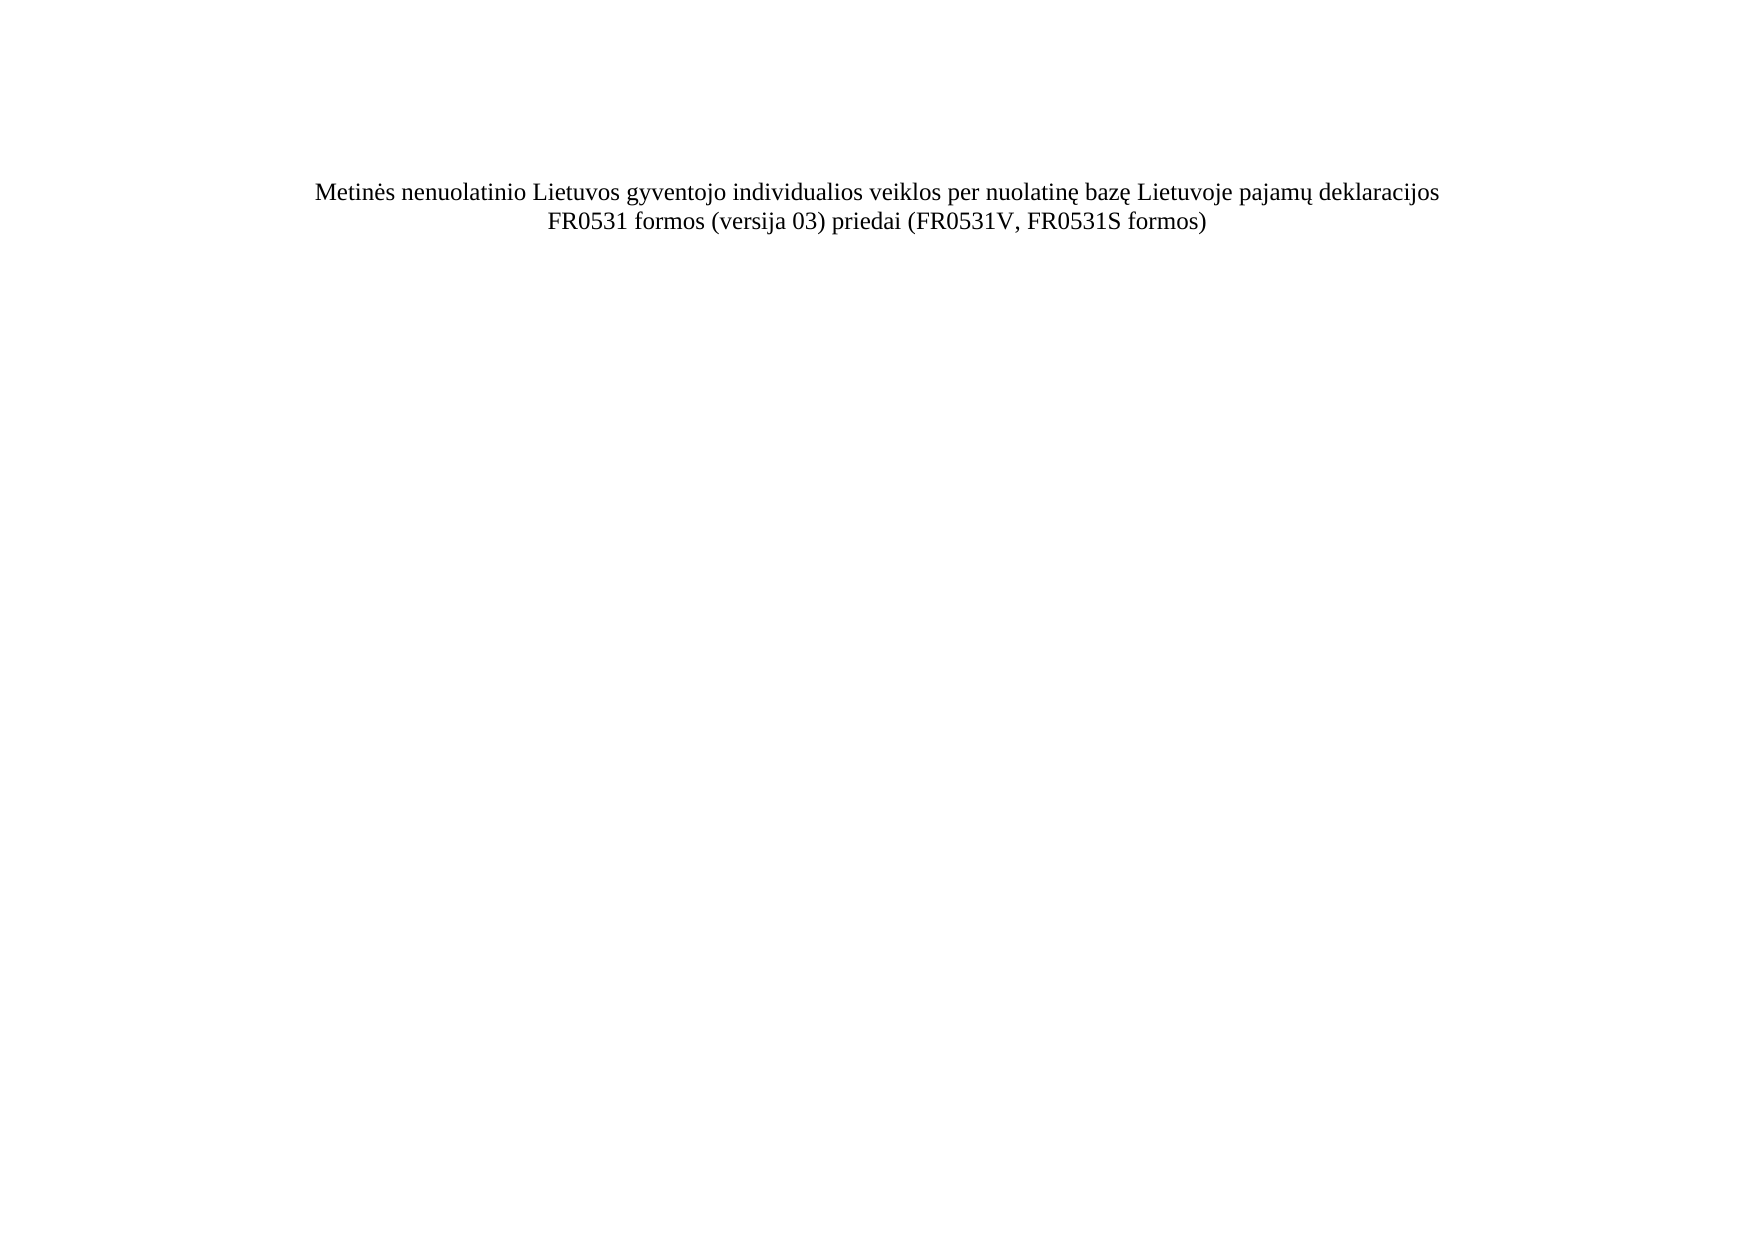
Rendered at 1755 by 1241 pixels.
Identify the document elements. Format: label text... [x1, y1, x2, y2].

text FR0531 formos (versija 03) priedai (FR0531V, FR0531S formos) [118, 206, 1636, 235]
text Metinės nenuolatinio Lietuvos gyventojo individualios veiklos per nuolatinę bazę Lietuvoje pajamų deklaracijos [118, 177, 1636, 206]
